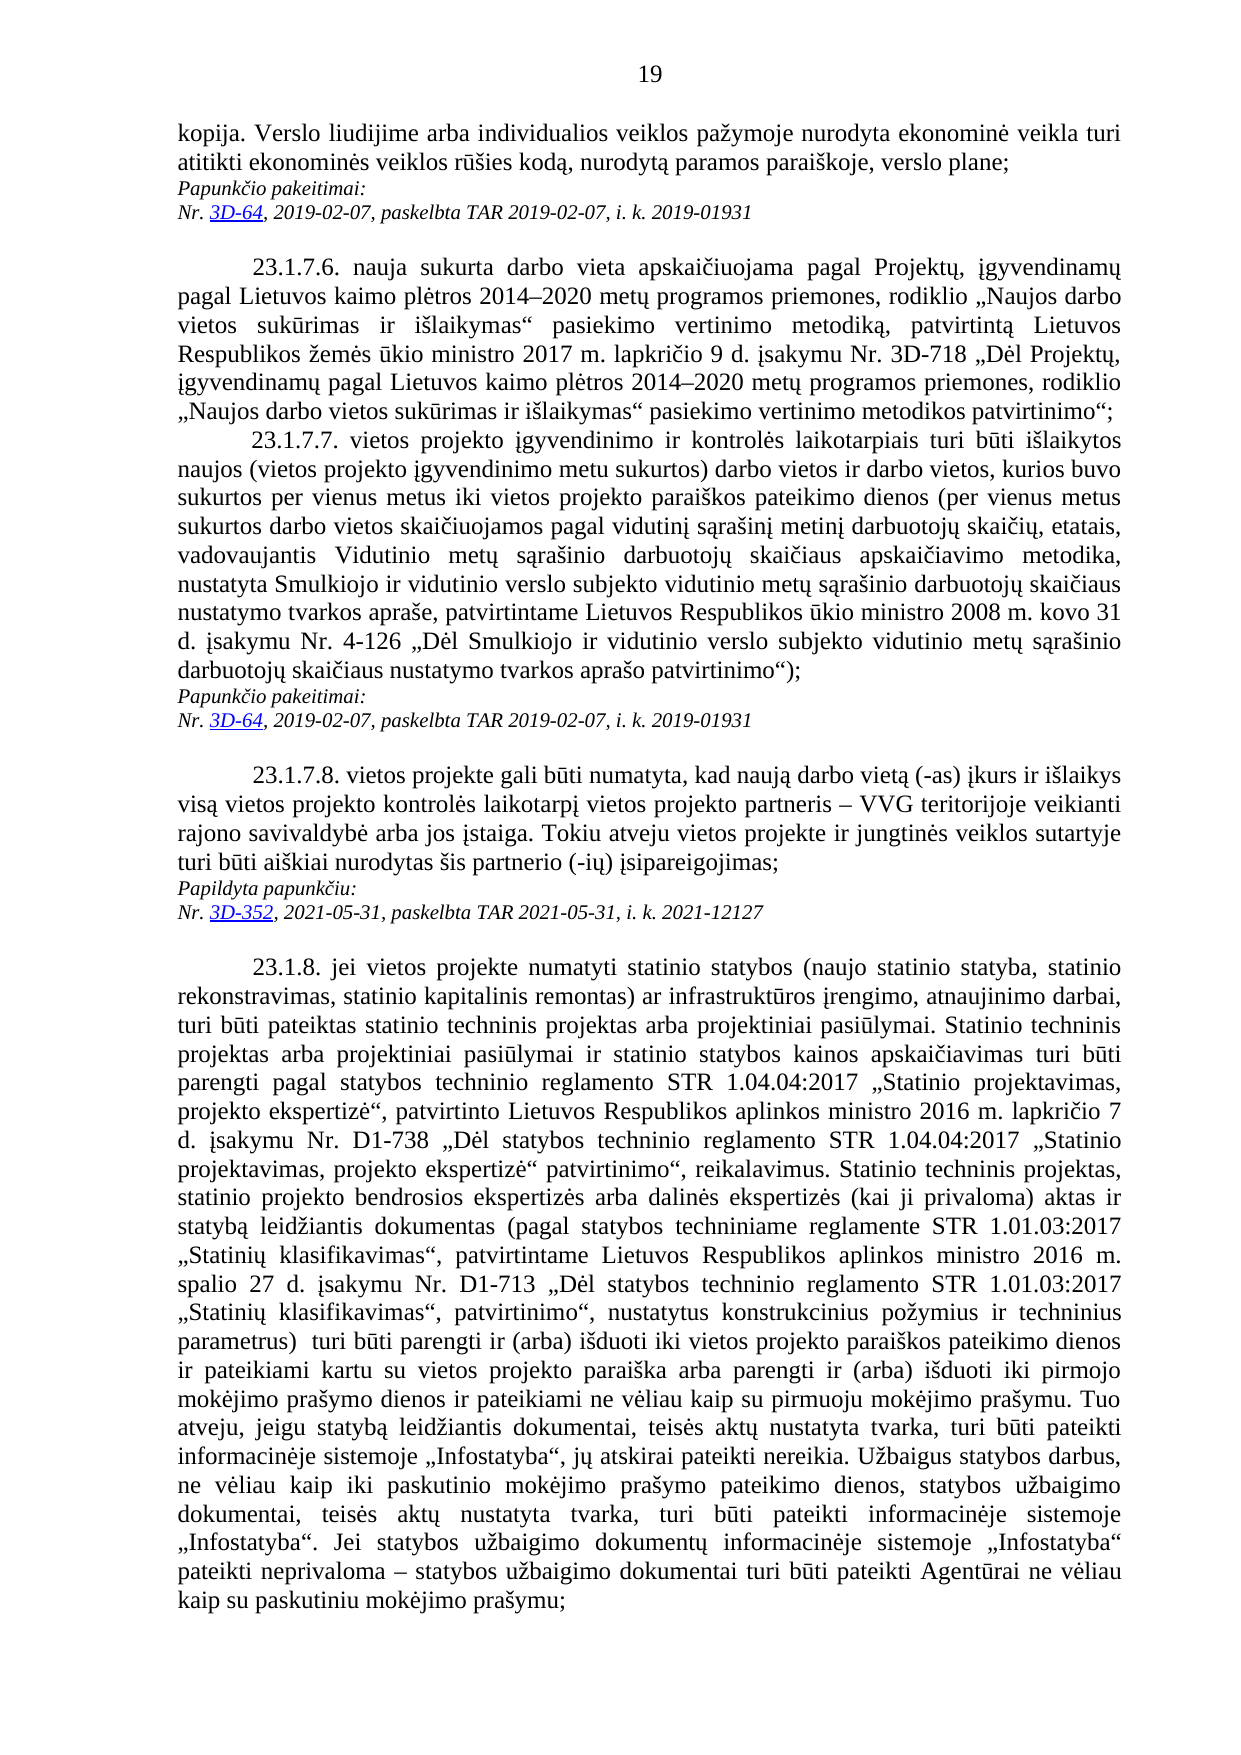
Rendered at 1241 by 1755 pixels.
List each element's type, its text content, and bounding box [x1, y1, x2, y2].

text 23.1.7.7. vietos projekto įgyvendinimo ir kontrolės laikotarpiais turi būti išlaikytos naujos (vietos projekto įgyvendinimo metu sukurtos) darbo vietos ir darbo vietos, kurios buvo sukurtos per vienus metus iki vietos projekto paraiškos pateikimo dienos (per vienus metus sukurtos darbo vietos skaičiuojamos pagal vidutinį sąrašinį metinį darbuotojų skaičių, etatais, vadovaujantis Vidutinio metų sąrašinio darbuotojų skaičiaus apskaičiavimo metodika, nustatyta Smulkiojo ir vidutinio verslo subjekto vidutinio metų sąrašinio darbuotojų skaičiaus nustatymo tvarkos apraše, patvirtintame Lietuvos Respublikos ūkio ministro 2008 m. kovo 31 d. įsakymu Nr. 4-126 „Dėl Smulkiojo ir vidutinio verslo subjekto vidutinio metų sąrašinio darbuotojų skaičiaus nustatymo tvarkos aprašo patvirtinimo“); [177, 425, 1122, 684]
text Papunkčio pakeitimai: [177, 176, 1122, 200]
text 23.1.7.8. vietos projekte gali būti numatyta, kad naują darbo vietą (-as) įkurs ir išlaikys visą vietos projekto kontrolės laikotarpį vietos projekto partneris – VVG teritorijoje veikianti rajono savivaldybė arba jos įstaiga. Tokiu atveju vietos projekte ir jungtinės veiklos sutartyje turi būti aiškiai nurodytas šis partnerio (-ių) įsipareigojimas; [177, 761, 1122, 876]
text 23.1.7.6. nauja sukurta darbo vieta apskaičiuojama pagal Projektų, įgyvendinamų pagal Lietuvos kaimo plėtros 2014–2020 metų programos priemones, rodiklio „Naujos darbo vietos sukūrimas ir išlaikymas“ pasiekimo vertinimo metodiką, patvirtintą Lietuvos Respublikos žemės ūkio ministro 2017 m. lapkričio 9 d. įsakymu Nr. 3D-718 „Dėl Projektų, įgyvendinamų pagal Lietuvos kaimo plėtros 2014–2020 metų programos priemones, rodiklio „Naujos darbo vietos sukūrimas ir išlaikymas“ pasiekimo vertinimo metodikos patvirtinimo“; [177, 252, 1122, 425]
text Papildyta papunkčiu: [177, 876, 1122, 900]
text Nr. 3D-64, 2019-02-07, paskelbta TAR 2019-02-07, i. k. 2019-01931 [177, 708, 1122, 732]
text Papunkčio pakeitimai: [177, 684, 1122, 708]
text kopija. Verslo liudijime arba individualios veiklos pažymoje nurodyta ekonominė veikla turi atitikti ekonominės veiklos rūšies kodą, nurodytą paramos paraiškoje, verslo plane; [177, 118, 1122, 176]
text Nr. 3D-352, 2021-05-31, paskelbta TAR 2021-05-31, i. k. 2021-12127 [177, 900, 1122, 924]
text Nr. 3D-64, 2019-02-07, paskelbta TAR 2019-02-07, i. k. 2019-01931 [177, 200, 1122, 224]
text 23.1.8. jei vietos projekte numatyti statinio statybos (naujo statinio statyba, statinio rekonstravimas, statinio kapitalinis remontas) ar infrastruktūros įrengimo, atnaujinimo darbai, turi būti pateiktas statinio techninis projektas arba projektiniai pasiūlymai. Statinio techninis projektas arba projektiniai pasiūlymai ir statinio statybos kainos apskaičiavimas turi būti parengti pagal statybos techninio reglamento STR 1.04.04:2017 „Statinio projektavimas, projekto ekspertizė“, patvirtinto Lietuvos Respublikos aplinkos ministro 2016 m. lapkričio 7 d. įsakymu Nr. D1-738 „Dėl statybos techninio reglamento STR 1.04.04:2017 „Statinio projektavimas, projekto ekspertizė“ patvirtinimo“, reikalavimus. Statinio techninis projektas, statinio projekto bendrosios ekspertizės arba dalinės ekspertizės (kai ji privaloma) aktas ir statybą leidžiantis dokumentas (pagal statybos techniniame reglamente STR 1.01.03:2017 „Statinių klasifikavimas“, patvirtintame Lietuvos Respublikos aplinkos ministro 2016 m. spalio 27 d. įsakymu Nr. D1-713 „Dėl statybos techninio reglamento STR 1.01.03:2017 „Statinių klasifikavimas“, patvirtinimo“, nustatytus konstrukcinius požymius ir techninius parametrus) turi būti parengti ir (arba) išduoti iki vietos projekto paraiškos pateikimo dienos ir pateikiami kartu su vietos projekto paraiška arba parengti ir (arba) išduoti iki pirmojo mokėjimo prašymo dienos ir pateikiami ne vėliau kaip su pirmuoju mokėjimo prašymu. Tuo atveju, jeigu statybą leidžiantis dokumentai, teisės aktų nustatyta tvarka, turi būti pateikti informacinėje sistemoje „Infostatyba“, jų atskirai pateikti nereikia. Užbaigus statybos darbus, ne vėliau kaip iki paskutinio mokėjimo prašymo pateikimo dienos, statybos užbaigimo dokumentai, teisės aktų nustatyta tvarka, turi būti pateikti informacinėje sistemoje „Infostatyba“. Jei statybos užbaigimo dokumentų informacinėje sistemoje „Infostatyba“ pateikti neprivaloma – statybos užbaigimo dokumentai turi būti pateikti Agentūrai ne vėliau kaip su paskutiniu mokėjimo prašymu; [177, 952, 1122, 1614]
